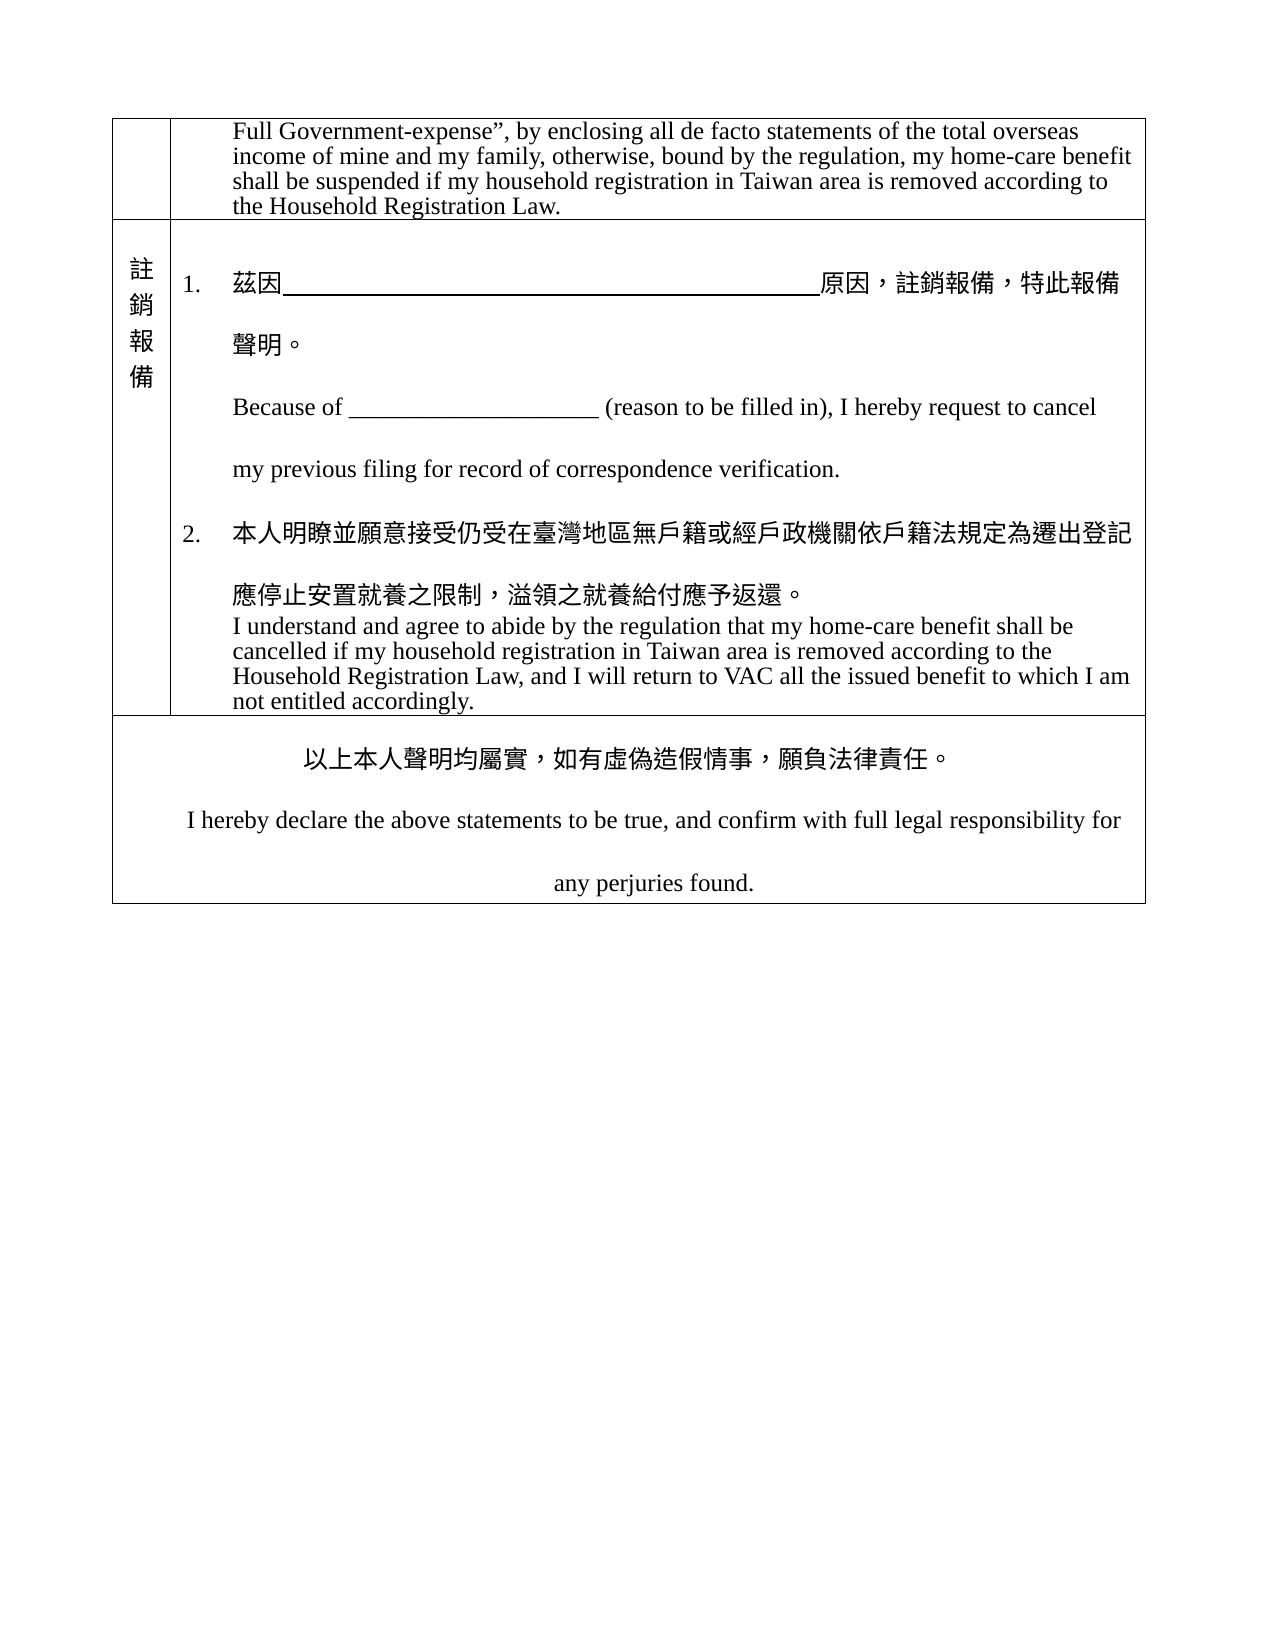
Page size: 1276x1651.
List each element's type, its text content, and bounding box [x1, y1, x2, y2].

table_cell 茲因 原因，註銷報備，特此報備聲明。 Because of ____________________ (reason to be filled in), I hereby request to cancel my previous filing for record of correspondence verification. 本人明瞭並願意接受仍受在臺灣地區無戶籍或經戶政機關依戶籍法規定為遷出登記應停止安置就養之限制，溢領之就養給付應予返還。 I understand and agree to abide by the regulation that my home-care benefit shall be cancelled if my household registration in Taiwan area is removed according to the Household Registration Law, and I will return to VAC all the issued benefit to which I am not entitled accordingly. [171, 220, 1145, 715]
table_cell Full Government-expense”, by enclosing all de facto statements of the total overseas income of mine and my family, otherwise, bound by the regulation, my home-care benefit shall be suspended if my household registration in Taiwan area is removed according to the Household Registration Law. [171, 119, 1145, 219]
table_cell 註 銷報備 [113, 220, 170, 715]
table_cell [113, 119, 170, 219]
table_cell 以上本人聲明均屬實，如有虛偽造假情事，願負法律責任。 I hereby declare the above statements to be true, and confirm with full legal responsibility for any perjuries found. [113, 716, 1145, 903]
